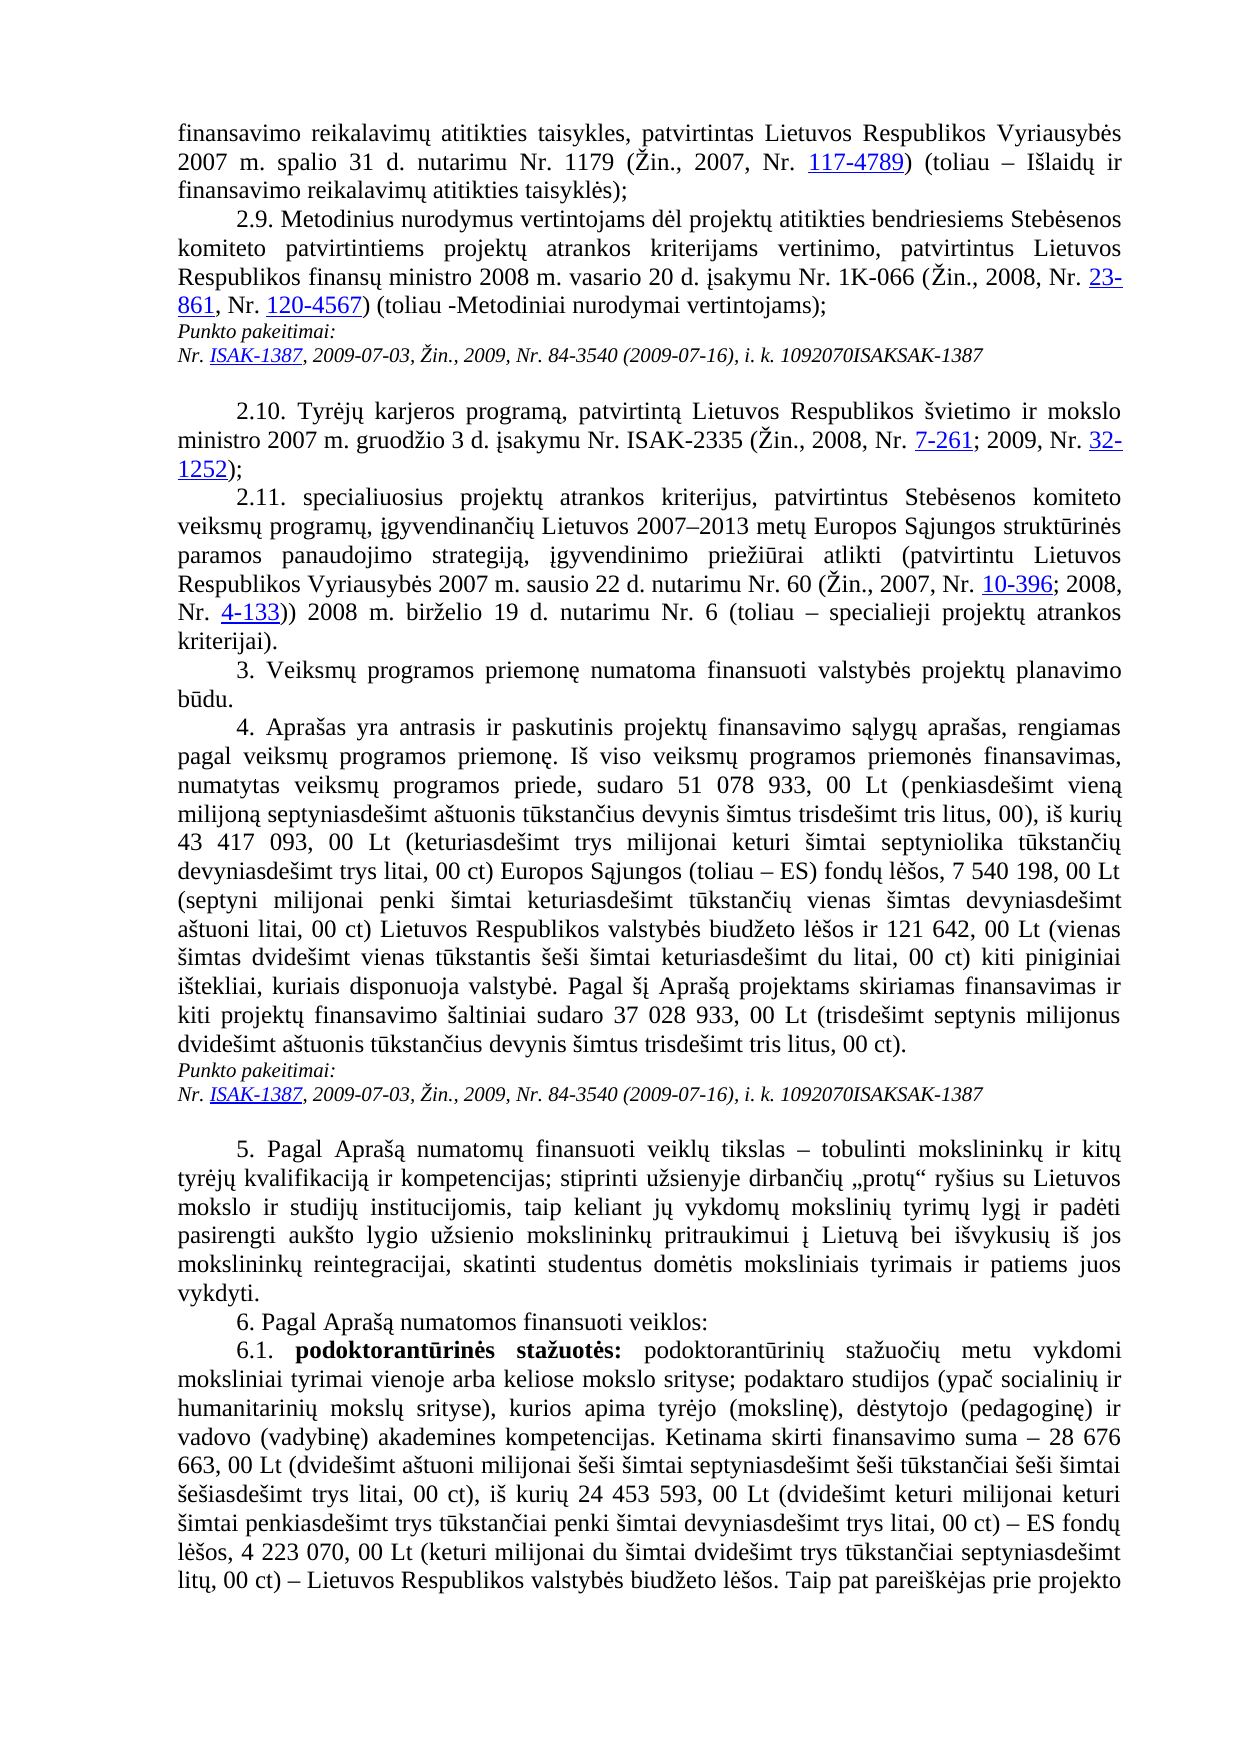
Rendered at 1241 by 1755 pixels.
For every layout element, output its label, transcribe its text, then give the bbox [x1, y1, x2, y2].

text Punkto pakeitimai: [177, 1057, 1122, 1082]
text Punkto pakeitimai: [177, 319, 1122, 343]
text finansavimo reikalavimų atitikties taisykles, patvirtintas Lietuvos Respublikos Vyriausybės 2007 m. spalio 31 d. nutarimu Nr. 1179 (Žin., 2007, Nr. 117-4789) (toliau – Išlaidų ir finansavimo reikalavimų atitikties taisyklės); [177, 118, 1122, 204]
text Nr. ISAK-1387, 2009-07-03, Žin., 2009, Nr. 84-3540 (2009-07-16), i. k. 1092070ISAKSAK-1387 [177, 1082, 1122, 1106]
text 4. Aprašas yra antrasis ir paskutinis projektų finansavimo sąlygų aprašas, rengiamas pagal veiksmų programos priemonę. Iš viso veiksmų programos priemonės finansavimas, numatytas veiksmų programos priede, sudaro 51 078 933, 00 Lt (penkiasdešimt vieną milijoną septyniasdešimt aštuonis tūkstančius devynis šimtus trisdešimt tris litus, 00), iš kurių 43 417 093, 00 Lt (keturiasdešimt trys milijonai keturi šimtai septyniolika tūkstančių devyniasdešimt trys litai, 00 ct) Europos Sąjungos (toliau – ES) fondų lėšos, 7 540 198, 00 Lt (septyni milijonai penki šimtai keturiasdešimt tūkstančių vienas šimtas devyniasdešimt aštuoni litai, 00 ct) Lietuvos Respublikos valstybės biudžeto lėšos ir 121 642, 00 Lt (vienas šimtas dvidešimt vienas tūkstantis šeši šimtai keturiasdešimt du litai, 00 ct) kiti piniginiai ištekliai, kuriais disponuoja valstybė. Pagal šį Aprašą projektams skiriamas finansavimas ir kiti projektų finansavimo šaltiniai sudaro 37 028 933, 00 Lt (trisdešimt septynis milijonus dvidešimt aštuonis tūkstančius devynis šimtus trisdešimt tris litus, 00 ct). [177, 712, 1122, 1057]
text 3. Veiksmų programos priemonę numatoma finansuoti valstybės projektų planavimo būdu. [177, 655, 1122, 712]
text 2.9. Metodinius nurodymus vertintojams dėl projektų atitikties bendriesiems Stebėsenos komiteto patvirtintiems projektų atrankos kriterijams vertinimo, patvirtintus Lietuvos Respublikos finansų ministro 2008 m. vasario 20 d. įsakymu Nr. 1K-066 (Žin., 2008, Nr. 23-861, Nr. 120-4567) (toliau -Metodiniai nurodymai vertintojams); [177, 204, 1122, 319]
text 5. Pagal Aprašą numatomų finansuoti veiklų tikslas – tobulinti mokslininkų ir kitų tyrėjų kvalifikaciją ir kompetencijas; stiprinti užsienyje dirbančių „protų“ ryšius su Lietuvos mokslo ir studijų institucijomis, taip keliant jų vykdomų mokslinių tyrimų lygį ir padėti pasirengti aukšto lygio užsienio mokslininkų pritraukimui į Lietuvą bei išvykusių iš jos mokslininkų reintegracijai, skatinti studentus domėtis moksliniais tyrimais ir patiems juos vykdyti. [177, 1134, 1122, 1307]
text 2.11. specialiuosius projektų atrankos kriterijus, patvirtintus Stebėsenos komiteto veiksmų programų, įgyvendinančių Lietuvos 2007–2013 metų Europos Sąjungos struktūrinės paramos panaudojimo strategiją, įgyvendinimo priežiūrai atlikti (patvirtintu Lietuvos Respublikos Vyriausybės 2007 m. sausio 22 d. nutarimu Nr. 60 (Žin., 2007, Nr. 10-396; 2008, Nr. 4-133)) 2008 m. birželio 19 d. nutarimu Nr. 6 (toliau – specialieji projektų atrankos kriterijai). [177, 482, 1122, 655]
text 6.1. podoktorantūrinės stažuotės: podoktorantūrinių stažuočių metu vykdomi moksliniai tyrimai vienoje arba keliose mokslo srityse; podaktaro studijos (ypač socialinių ir humanitarinių mokslų srityse), kurios apima tyrėjo (mokslinę), dėstytojo (pedagoginę) ir vadovo (vadybinę) akademines kompetencijas. Ketinama skirti finansavimo suma – 28 676 663, 00 Lt (dvidešimt aštuoni milijonai šeši šimtai septyniasdešimt šeši tūkstančiai šeši šimtai šešiasdešimt trys litai, 00 ct), iš kurių 24 453 593, 00 Lt (dvidešimt keturi milijonai keturi šimtai penkiasdešimt trys tūkstančiai penki šimtai devyniasdešimt trys litai, 00 ct) – ES fondų lėšos, 4 223 070, 00 Lt (keturi milijonai du šimtai dvidešimt trys tūkstančiai septyniasdešimt litų, 00 ct) – Lietuvos Respublikos valstybės biudžeto lėšos. Taip pat pareiškėjas prie projekto [177, 1336, 1122, 1594]
text 2.10. Tyrėjų karjeros programą, patvirtintą Lietuvos Respublikos švietimo ir mokslo ministro 2007 m. gruodžio 3 d. įsakymu Nr. ISAK-2335 (Žin., 2008, Nr. 7-261; 2009, Nr. 32-1252); [177, 396, 1122, 482]
text Nr. ISAK-1387, 2009-07-03, Žin., 2009, Nr. 84-3540 (2009-07-16), i. k. 1092070ISAKSAK-1387 [177, 343, 1122, 367]
text 6. Pagal Aprašą numatomos finansuoti veiklos: [177, 1307, 1122, 1336]
